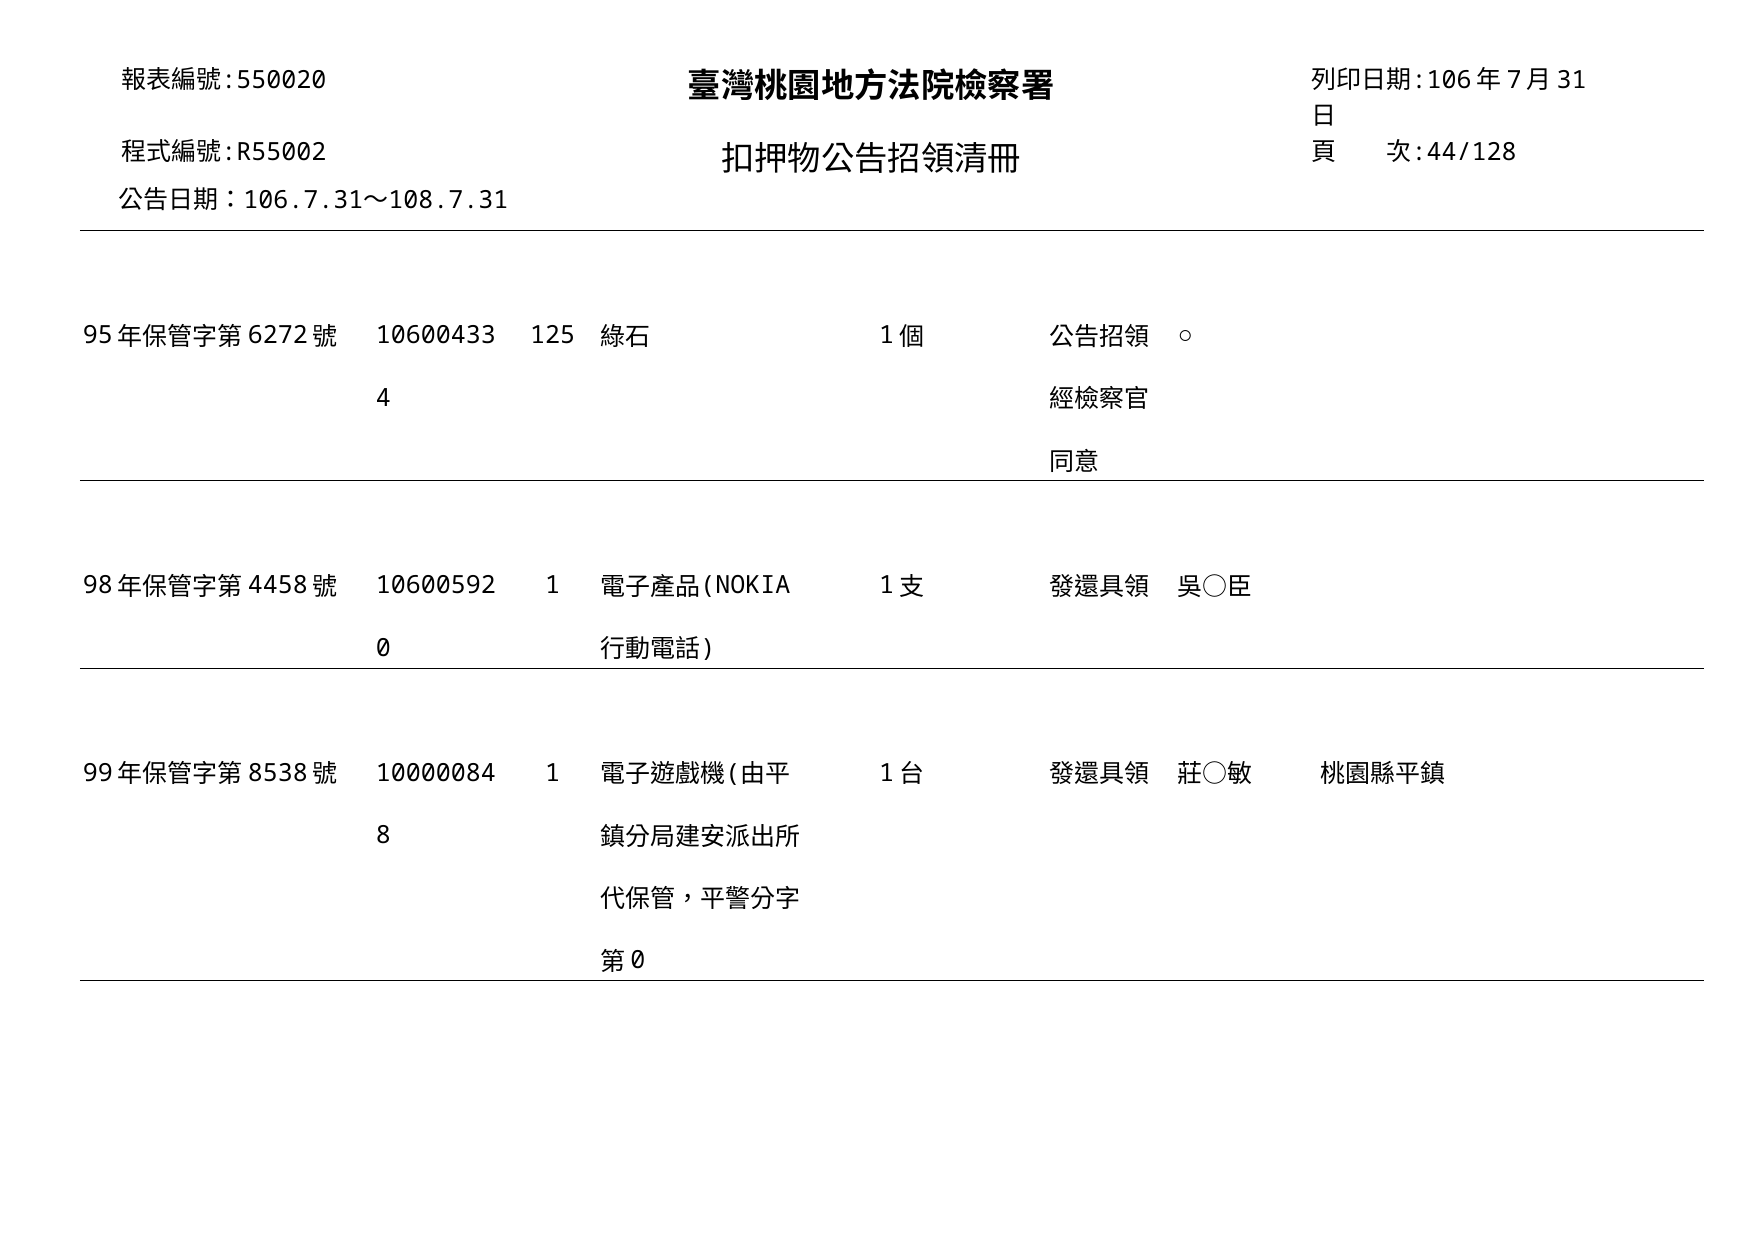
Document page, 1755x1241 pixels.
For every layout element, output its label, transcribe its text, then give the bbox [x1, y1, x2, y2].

table_cell [927, 231, 1046, 480]
table_cell 106004334 [373, 231, 507, 480]
table_cell 電子遊戲機(由平鎮分局建安派出所代保管，平警分字第0 [597, 669, 807, 980]
table_cell [1575, 481, 1704, 667]
table_cell 98年保管字第4458號 [80, 481, 373, 667]
table_cell 公告招領經檢察官同意 [1046, 231, 1175, 480]
table_cell [1317, 481, 1575, 667]
table_cell 100000848 [373, 669, 507, 980]
table_cell 發還具領 [1046, 481, 1175, 667]
table_cell 1 [507, 669, 597, 980]
table_cell 1 [507, 481, 597, 667]
table_cell [1575, 669, 1704, 980]
table_cell 吳○臣 [1175, 481, 1317, 667]
table_cell 發還具領 [1046, 669, 1175, 980]
table_cell 125 [507, 231, 597, 480]
table_cell [1317, 231, 1575, 480]
table_cell 1個 [808, 231, 927, 480]
table_cell 1支 [808, 481, 927, 667]
table_cell [927, 669, 1046, 980]
table_cell 99年保管字第8538號 [80, 669, 373, 980]
table_cell 95年保管字第6272號 [80, 231, 373, 480]
table_cell [927, 481, 1046, 667]
table_cell [1575, 231, 1704, 480]
table_cell 電子產品(NOKIA行動電話) [597, 481, 807, 667]
table_cell 1台 [808, 669, 927, 980]
table_cell 莊○敏 [1175, 669, 1317, 980]
table_cell 綠石 [597, 231, 807, 480]
table_cell 桃園縣平鎮 [1317, 669, 1575, 980]
table_cell ○ [1175, 231, 1317, 480]
table_cell 106005920 [373, 481, 507, 667]
